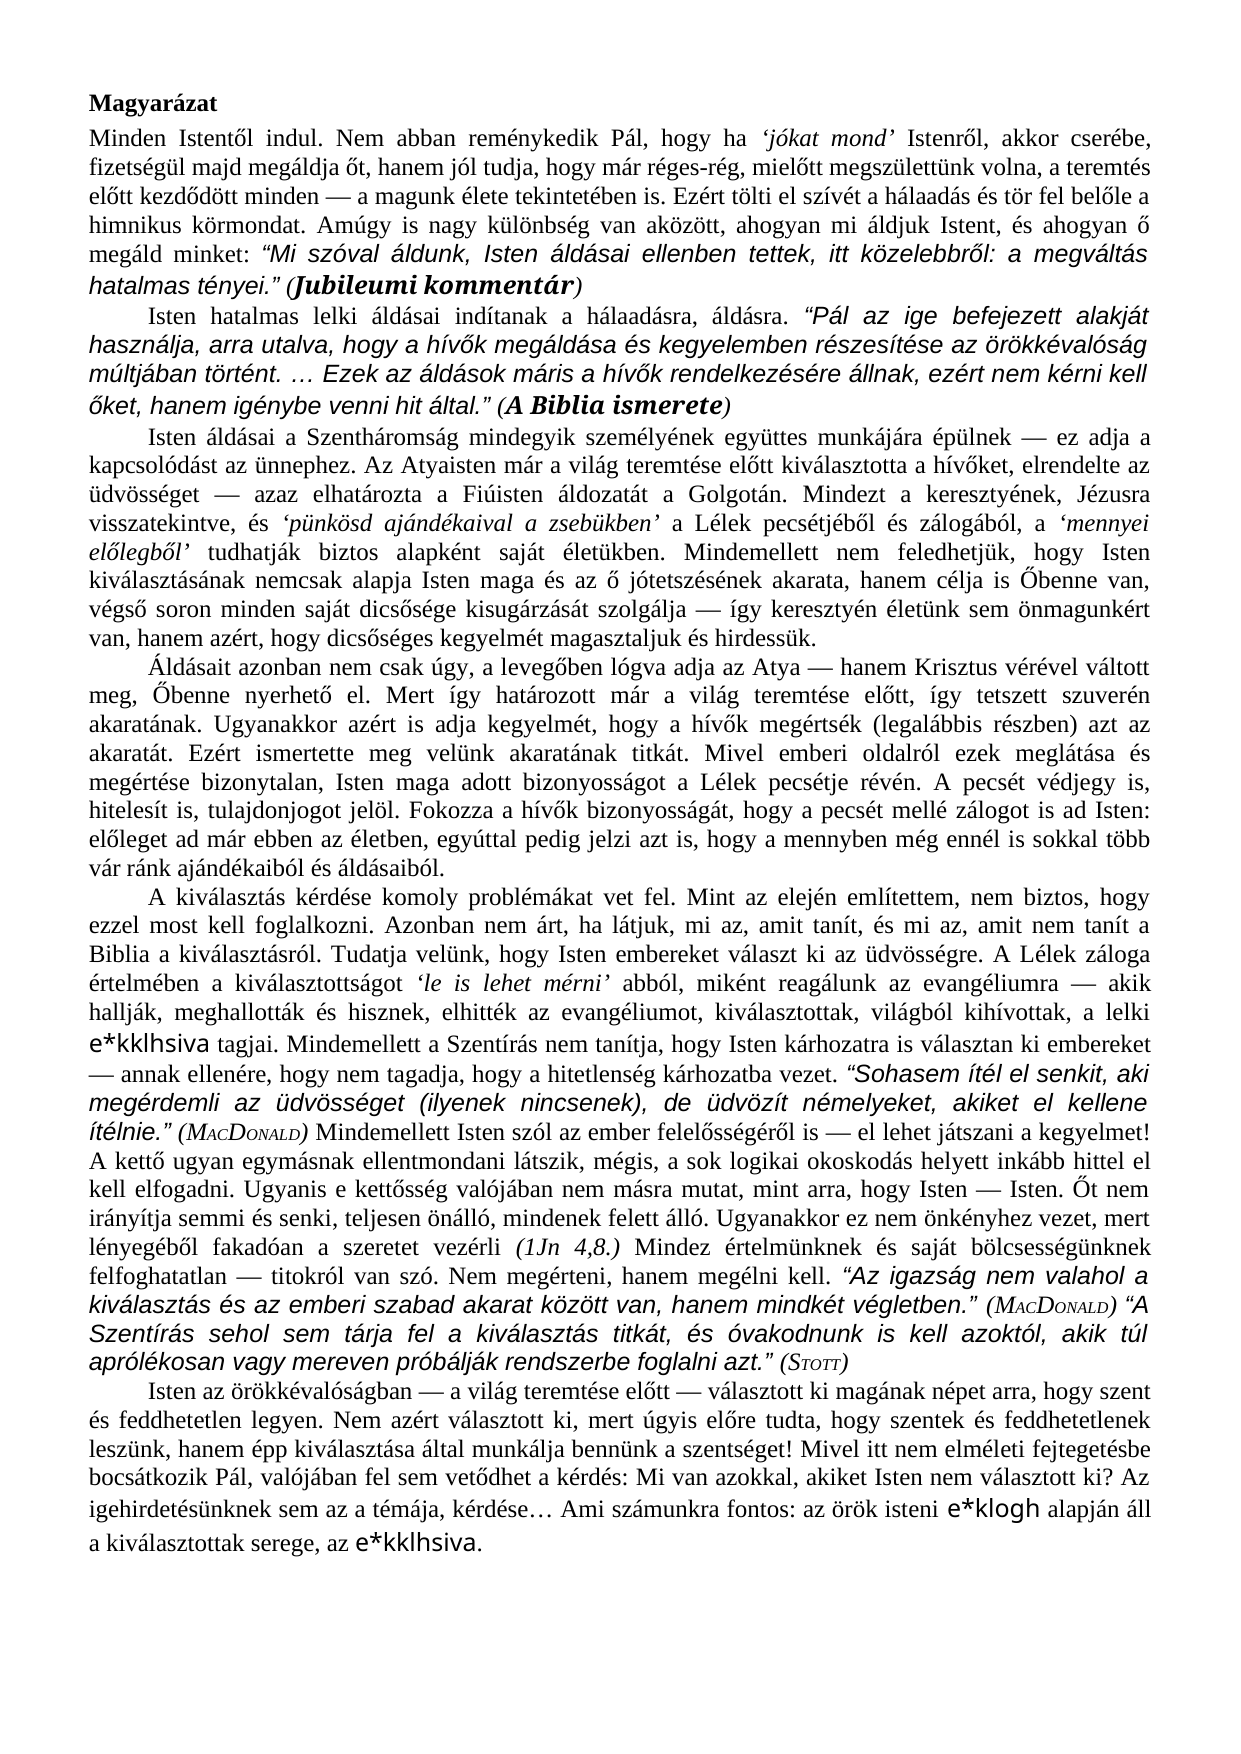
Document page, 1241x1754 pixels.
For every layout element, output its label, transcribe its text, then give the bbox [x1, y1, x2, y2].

text A kiválasztás kérdése komoly problémákat vet fel. Mint az elején említettem, nem biztos, hogy ezzel most kell foglalkozni. Azonban nem árt, ha látjuk, mi az, amit tanít, és mi az, amit nem tanít a Biblia a kiválasztásról. Tudatja velünk, hogy Isten embereket választ ki az üdvösségre. A Lélek záloga értelmében a kiválasztottságot ‘le is lehet mérni’ abból, miként reagálunk az evangéliumra — akik hallják, meghallották és hisznek, elhitték az evangéliumot, kiválasztottak, világból kihívottak, a lelki e*kklhsiva tagjai. Mindemellett a Szentírás nem tanítja, hogy Isten kárhozatra is választan ki embereket — annak ellenére, hogy nem tagadja, hogy a hitetlenség kárhozatba vezet. “Sohasem ítél el senkit, aki megérdemli az üdvösséget (ilyenek nincsenek), de üdvözít némelyeket, akiket el kellene ítélnie.” (MacDonald) Mindemellett Isten szól az ember felelősségéről is — el lehet játszani a kegyelmet! A kettő ugyan egymásnak ellentmondani látszik, mégis, a sok logikai okoskodás helyett inkább hittel el kell elfogadni. Ugyanis e kettősség valójában nem másra mutat, mint arra, hogy Isten — Isten. Őt nem irányítja semmi és senki, teljesen önálló, mindenek felett álló. Ugyanakkor ez nem önkényhez vezet, mert lényegéből fakadóan a szeretet vezérli (1Jn 4,8.) Mindez értelmünknek és saját bölcsességünknek felfoghatatlan — titokról van szó. Nem megérteni, hanem megélni kell. “Az igazság nem valahol a kiválasztás és az emberi szabad akarat között van, hanem mindkét végletben.” (MacDonald) “A Szentírás sehol sem tárja fel a kiválasztás titkát, és óvakodnunk is kell azoktól, akik túl aprólékosan vagy mereven próbálják rendszerbe foglalni azt.” (Stott) [88, 882, 1152, 1376]
subtitle Magyarázat [88, 88, 1152, 117]
text Áldásait azonban nem csak úgy, a levegőben lógva adja az Atya — hanem Krisztus vérével váltott meg, Őbenne nyerhető el. Mert így határozott már a világ teremtése előtt, így tetszett szuverén akaratának. Ugyanakkor azért is adja kegyelmét, hogy a hívők megértsék (legalábbis részben) azt az akaratát. Ezért ismertette meg velünk akaratának titkát. Mivel emberi oldalról ezek meglátása és megértése bizonytalan, Isten maga adott bizonyosságot a Lélek pecsétje révén. A pecsét védjegy is, hitelesít is, tulajdonjogot jelöl. Fokozza a hívők bizonyosságát, hogy a pecsét mellé zálogot is ad Isten: előleget ad már ebben az életben, egyúttal pedig jelzi azt is, hogy a mennyben még ennél is sokkal több vár ránk ajándékaiból és áldásaiból. [88, 652, 1152, 882]
text Isten hatalmas lelki áldásai indítanak a hálaadásra, áldásra. “Pál az ige befejezett alakját használja, arra utalva, hogy a hívők megáldása és kegyelemben részesítése az örökkévalóság múltjában történt. … Ezek az áldások máris a hívők rendelkezésére állnak, ezért nem kérni kell őket, hanem igénybe venni hit által.” (A Biblia ismerete) [88, 301, 1152, 422]
text Minden Istentől indul. Nem abban reménykedik Pál, hogy ha ‘jókat mond’ Istenről, akkor cserébe, fizetségül majd megáldja őt, hanem jól tudja, hogy már réges-rég, mielőtt megszülettünk volna, a teremtés előtt kezdődött minden — a magunk élete tekintetében is. Ezért tölti el szívét a hálaadás és tör fel belőle a himnikus körmondat. Amúgy is nagy különbség van aközött, ahogyan mi áldjuk Istent, és ahogyan ő megáld minket: “Mi szóval áldunk, Isten áldásai ellenben tettek, itt közelebbről: a megváltás hatalmas tényei.” (Jubileumi kommentár) [88, 123, 1152, 301]
text Isten áldásai a Szentháromság mindegyik személyének együttes munkájára épülnek — ez adja a kapcsolódást az ünnephez. Az Atyaisten már a világ teremtése előtt kiválasztotta a hívőket, elrendelte az üdvösséget — azaz elhatározta a Fiúisten áldozatát a Golgotán. Mindezt a keresztyének, Jézusra visszatekintve, és ‘pünkösd ajándékaival a zsebükben’ a Lélek pecsétjéből és zálogából, a ‘mennyei előlegből’ tudhatják biztos alapként saját életükben. Mindemellett nem feledhetjük, hogy Isten kiválasztásának nemcsak alapja Isten maga és az ő jótetszésének akarata, hanem célja is Őbenne van, végső soron minden saját dicsősége kisugárzását szolgálja — így keresztyén életünk sem önmagunkért van, hanem azért, hogy dicsőséges kegyelmét magasztaljuk és hirdessük. [88, 422, 1152, 652]
text Isten az örökkévalóságban — a világ teremtése előtt — választott ki magának népet arra, hogy szent és feddhetetlen legyen. Nem azért választott ki, mert úgyis előre tudta, hogy szentek és feddhetetlenek leszünk, hanem épp kiválasztása által munkálja bennünk a szentséget! Mivel itt nem elméleti fejtegetésbe bocsátkozik Pál, valójában fel sem vetődhet a kérdés: Mi van azokkal, akiket Isten nem választott ki? Az igehirdetésünknek sem az a témája, kérdése… Ami számunkra fontos: az örök isteni e*klogh alapján áll a kiválasztottak serege, az e*kklhsiva. [88, 1376, 1152, 1559]
